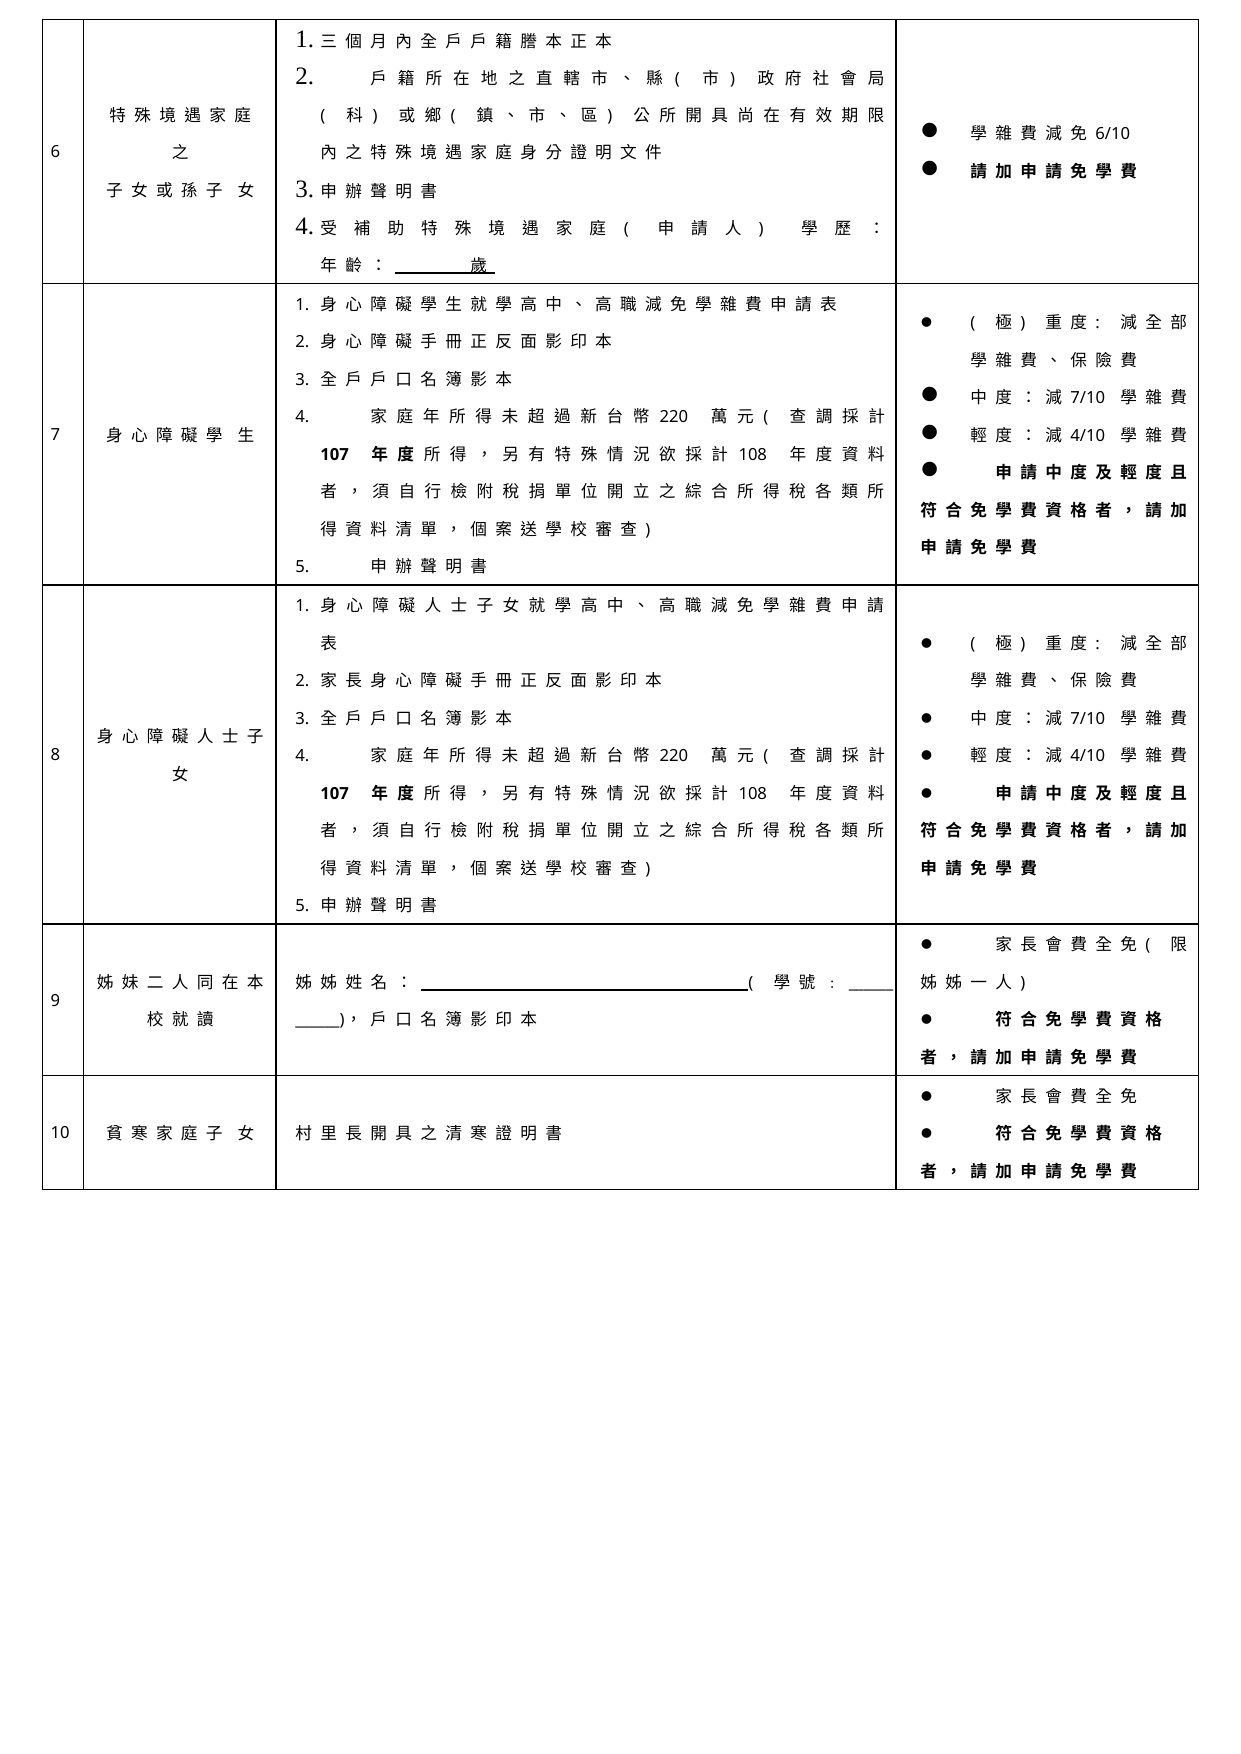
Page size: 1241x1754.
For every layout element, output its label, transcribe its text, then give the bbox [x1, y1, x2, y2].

table_cell 姊姊姓名： (學號﹕____________)，戶口名簿影印本 [277, 925, 895, 1075]
table_cell 三個月內全戶戶籍謄本正本 戶籍所在地之直轄市、縣(市)政府社會局(科)或鄉(鎮、市、區)公所開具尚在有效期限內之特殊境遇家庭身分證明文件 申辦聲明書 受補助特殊境遇家庭(申請人) 學歷： 年齡： 歲 [277, 20, 895, 282]
table_cell 家長會費全免 符合免學費資格者，請加申請免學費 [897, 1076, 1198, 1189]
table_cell 身心障礙學生 [84, 284, 275, 584]
table_cell 特殊境遇家庭之 子女或孫子女 [84, 20, 275, 282]
table_cell (極)重度:減全部學雜費、保險費 中度：減7/10學雜費 輕度：減4/10學雜費 申請中度及輕度且符合免學費資格者，請加申請免學費 [897, 586, 1198, 923]
table_cell 6 [43, 20, 83, 282]
table_cell 家長會費全免(限姊姊一人) 符合免學費資格者，請加申請免學費 [897, 925, 1198, 1075]
table_cell 10 [43, 1076, 83, 1189]
table_cell (極)重度:減全部學雜費、保險費 中度：減7/10學雜費 輕度：減4/10學雜費 申請中度及輕度且符合免學費資格者，請加申請免學費 [897, 284, 1198, 584]
table_cell 身心障礙人士子女就學高中、高職減免學雜費申請表 家長身心障礙手冊正反面影印本 全戶戶口名簿影本 家庭年所得未超過新台幣220萬元(查調採計107年度所得，另有特殊情況欲採計108年度資料者，須自行檢附稅捐單位開立之綜合所得稅各類所得資料清單，個案送學校審查) 申辦聲明書 [277, 586, 895, 923]
table_cell 身心障礙人士子女 [84, 586, 275, 923]
table_cell 7 [43, 284, 83, 584]
table_cell 9 [43, 925, 83, 1075]
table_cell 姊妹二人同在本校就讀 [84, 925, 275, 1075]
table_cell 8 [43, 586, 83, 923]
table_cell 學雜費減免6/10 請加申請免學費 [897, 20, 1198, 282]
table_cell 村里長開具之清寒證明書 [277, 1076, 895, 1189]
table_cell 貧寒家庭子女 [84, 1076, 275, 1189]
table_cell 身心障礙學生就學高中、高職減免學雜費申請表 身心障礙手冊正反面影印本 全戶戶口名簿影本 家庭年所得未超過新台幣220萬元(查調採計107年度所得，另有特殊情況欲採計108年度資料者，須自行檢附稅捐單位開立之綜合所得稅各類所得資料清單，個案送學校審查) 申辦聲明書 [277, 284, 895, 584]
